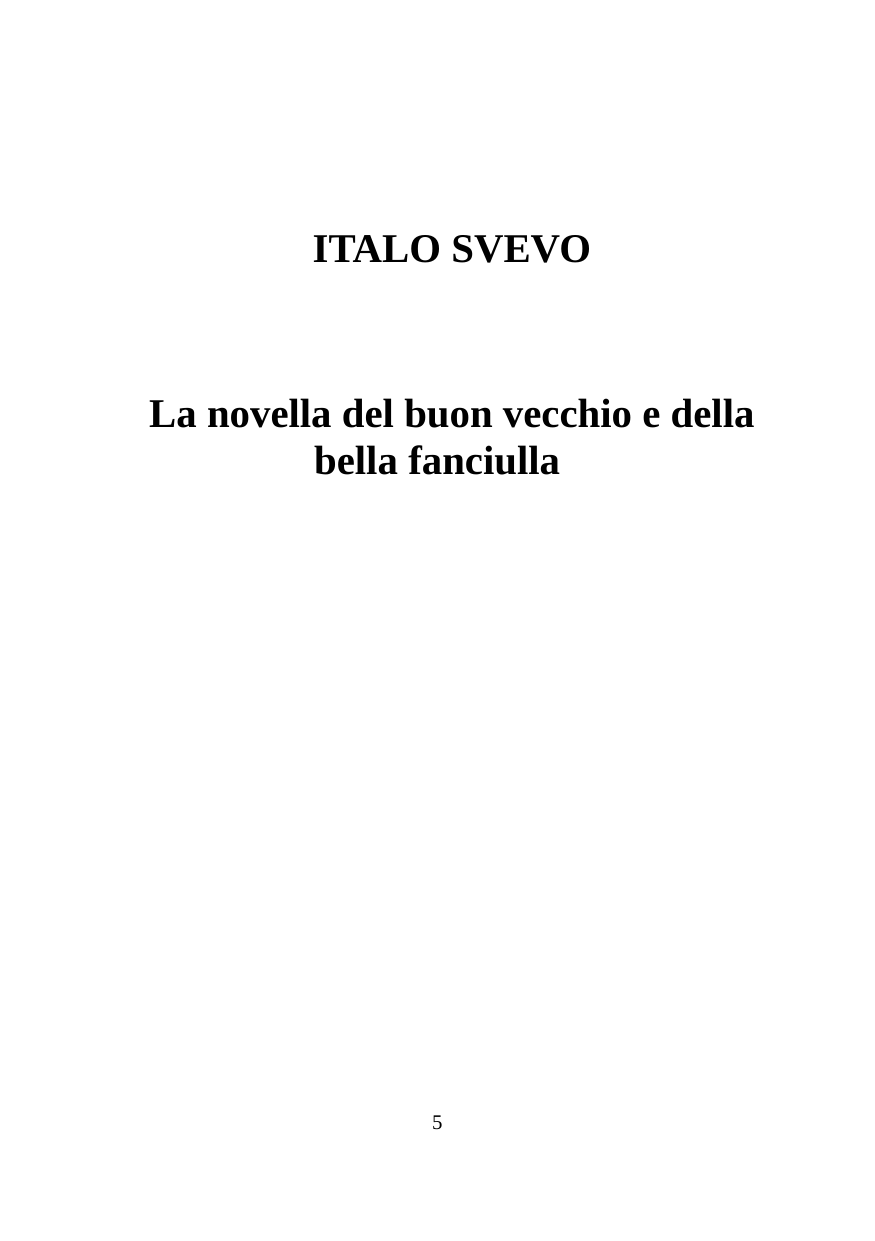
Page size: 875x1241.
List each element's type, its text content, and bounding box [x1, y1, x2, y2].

text La novella del buon vecchio e della bella fanciulla [106, 389, 768, 483]
text ITALO SVEVO [106, 224, 768, 271]
